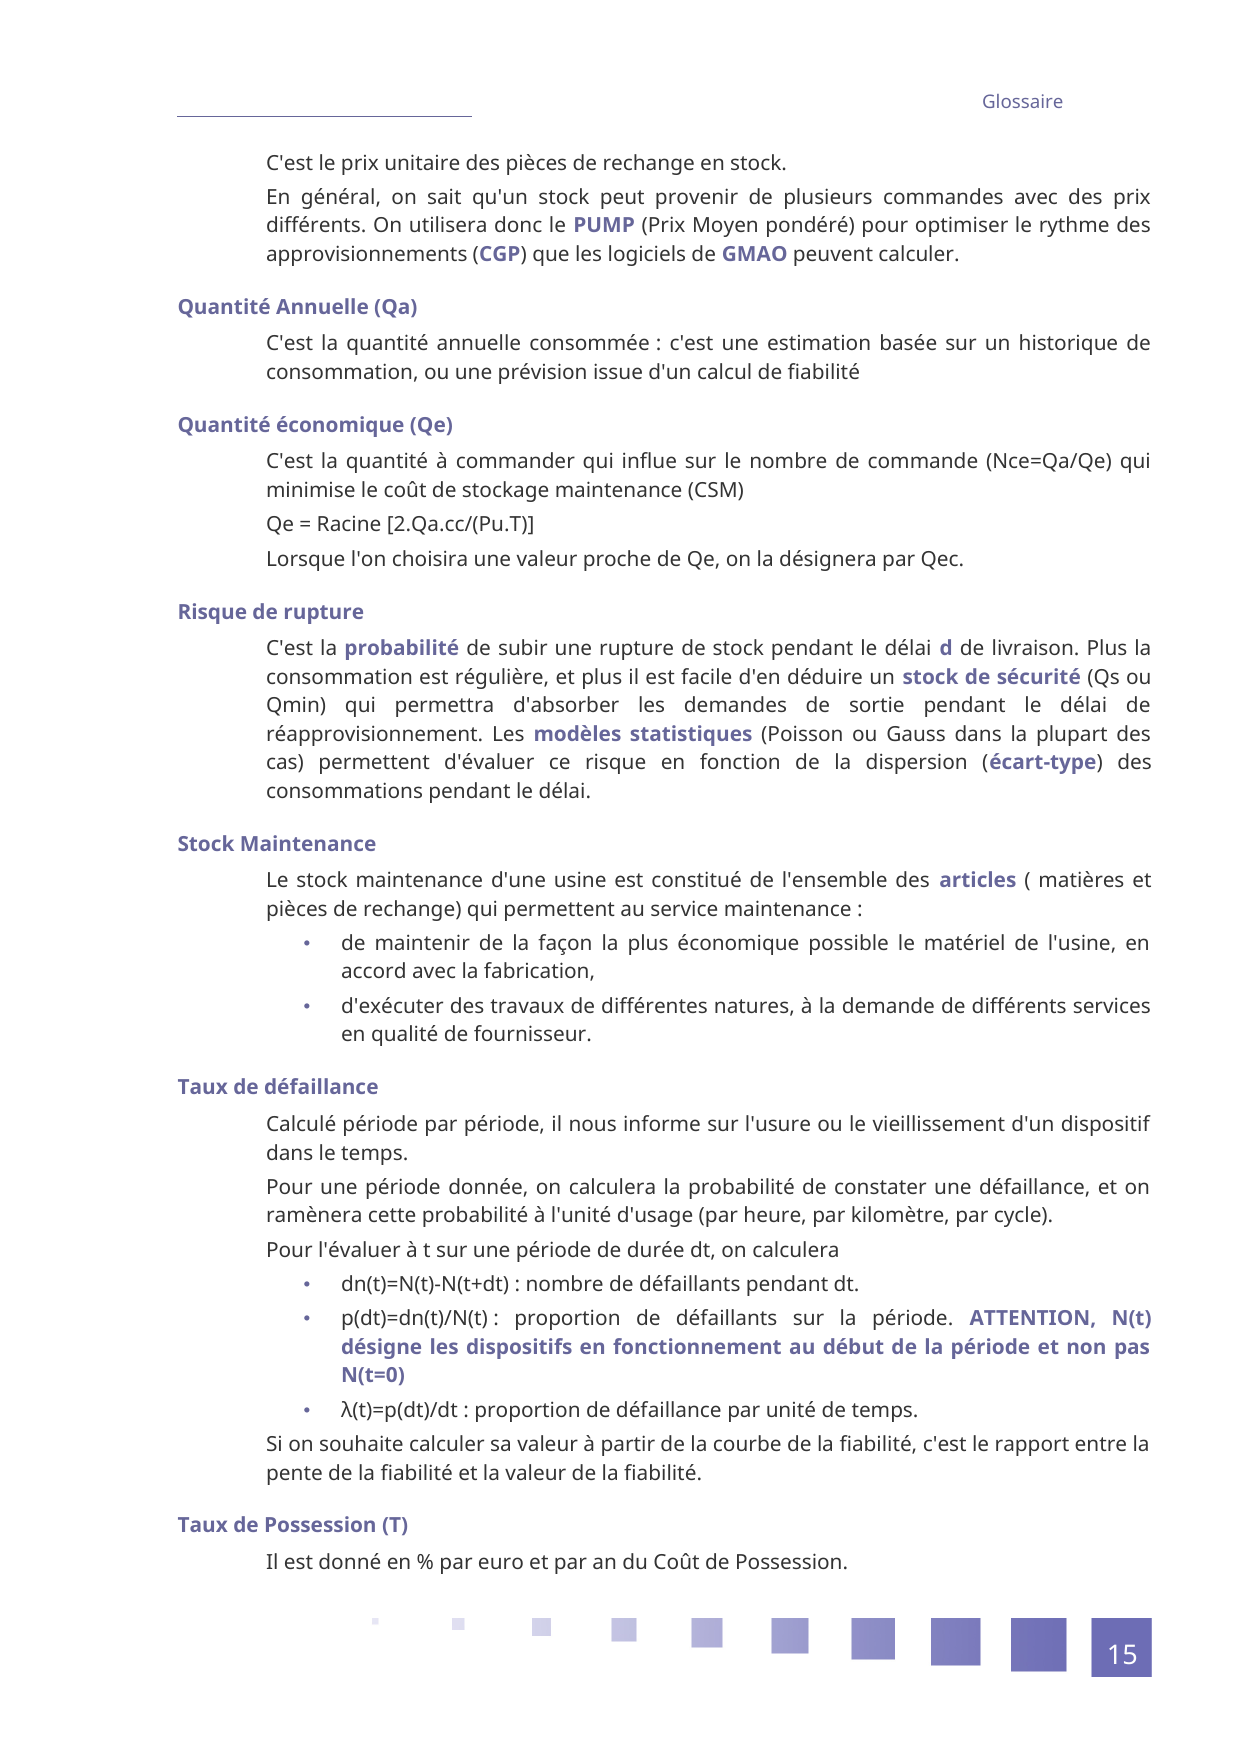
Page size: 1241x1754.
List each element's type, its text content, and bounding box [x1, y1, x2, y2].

list d'exécuter des travaux de différentes natures, à la demande de différents services en qualité de fournisseur. [303, 991, 1152, 1048]
text Il est donné en % par euro et par an du Coût de Possession. [266, 1547, 1152, 1576]
text Lorsque l'on choisira une valeur proche de Qe, on la désignera par Qec. [266, 544, 1152, 572]
text Le stock maintenance d'une usine est constitué de l'ensemble des articles ( matières et pièces de rechange) qui permettent au service maintenance : [266, 865, 1152, 922]
text En général, on sait qu'un stock peut provenir de plusieurs commandes avec des prix différents. On utilisera donc le PUMP (Prix Moyen pondéré) pour optimiser le rythme des approvisionnements (CGP) que les logiciels de GMAO peuvent calculer. [266, 182, 1152, 267]
text Stock Maintenance [177, 829, 1152, 857]
text C'est la probabilité de subir une rupture de stock pendant le délai d de livraison. Plus la consommation est régulière, et plus il est facile d'en déduire un stock de sécurité (Qs ou Qmin) qui permettra d'absorber les demandes de sortie pendant le délai de réapprovisionnement. Les modèles statistiques (Poisson ou Gauss dans la plupart des cas) permettent d'évaluer ce risque en fonction de la dispersion (écart-type) des consommations pendant le délai. [266, 633, 1152, 804]
text Quantité Annuelle (Qa) [177, 292, 1152, 320]
list de maintenir de la façon la plus économique possible le matériel de l'usine, en accord avec la fabrication, [303, 928, 1152, 985]
picture [177, 1618, 1152, 1677]
text C'est la quantité à commander qui influe sur le nombre de commande (Nce=Qa/Qe) qui minimise le coût de stockage maintenance (CSM) [266, 447, 1152, 503]
text C'est le prix unitaire des pièces de rechange en stock. [266, 135, 1152, 176]
list p(dt)=dn(t)/N(t) : proportion de défaillants sur la période. ATTENTION, N(t) désigne les dispositifs en fonctionnement au début de la période et non pas N(t=0) [303, 1303, 1152, 1389]
text Risque de rupture [177, 597, 1152, 625]
list λ(t)=p(dt)/dt : proportion de défaillance par unité de temps. [303, 1395, 1152, 1423]
text Calculé période par période, il nous informe sur l'usure ou le vieillissement d'un dispositif dans le temps. [266, 1109, 1152, 1166]
text Taux de défaillance [177, 1072, 1152, 1101]
text Taux de Possession (T) [177, 1511, 1152, 1539]
text Quantité économique (Qe) [177, 410, 1152, 438]
text Pour une période donnée, on calculera la probabilité de constater une défaillance, et on ramènera cette probabilité à l'unité d'usage (par heure, par kilomètre, par cycle). [266, 1172, 1152, 1229]
text C'est la quantité annuelle consommée : c'est une estimation basée sur un historique de consommation, ou une prévision issue d'un calcul de fiabilité [266, 328, 1152, 385]
list dn(t)=N(t)-N(t+dt) : nombre de défaillants pendant dt. [303, 1269, 1152, 1298]
text Qe = Racine [2.Qa.cc/(Pu.T)] [266, 509, 1152, 538]
text Si on souhaite calculer sa valeur à partir de la courbe de la fiabilité, c'est le rapport entre la pente de la fiabilité et la valeur de la fiabilité. [266, 1429, 1152, 1486]
text Pour l'évaluer à t sur une période de durée dt, on calculera [266, 1235, 1152, 1263]
